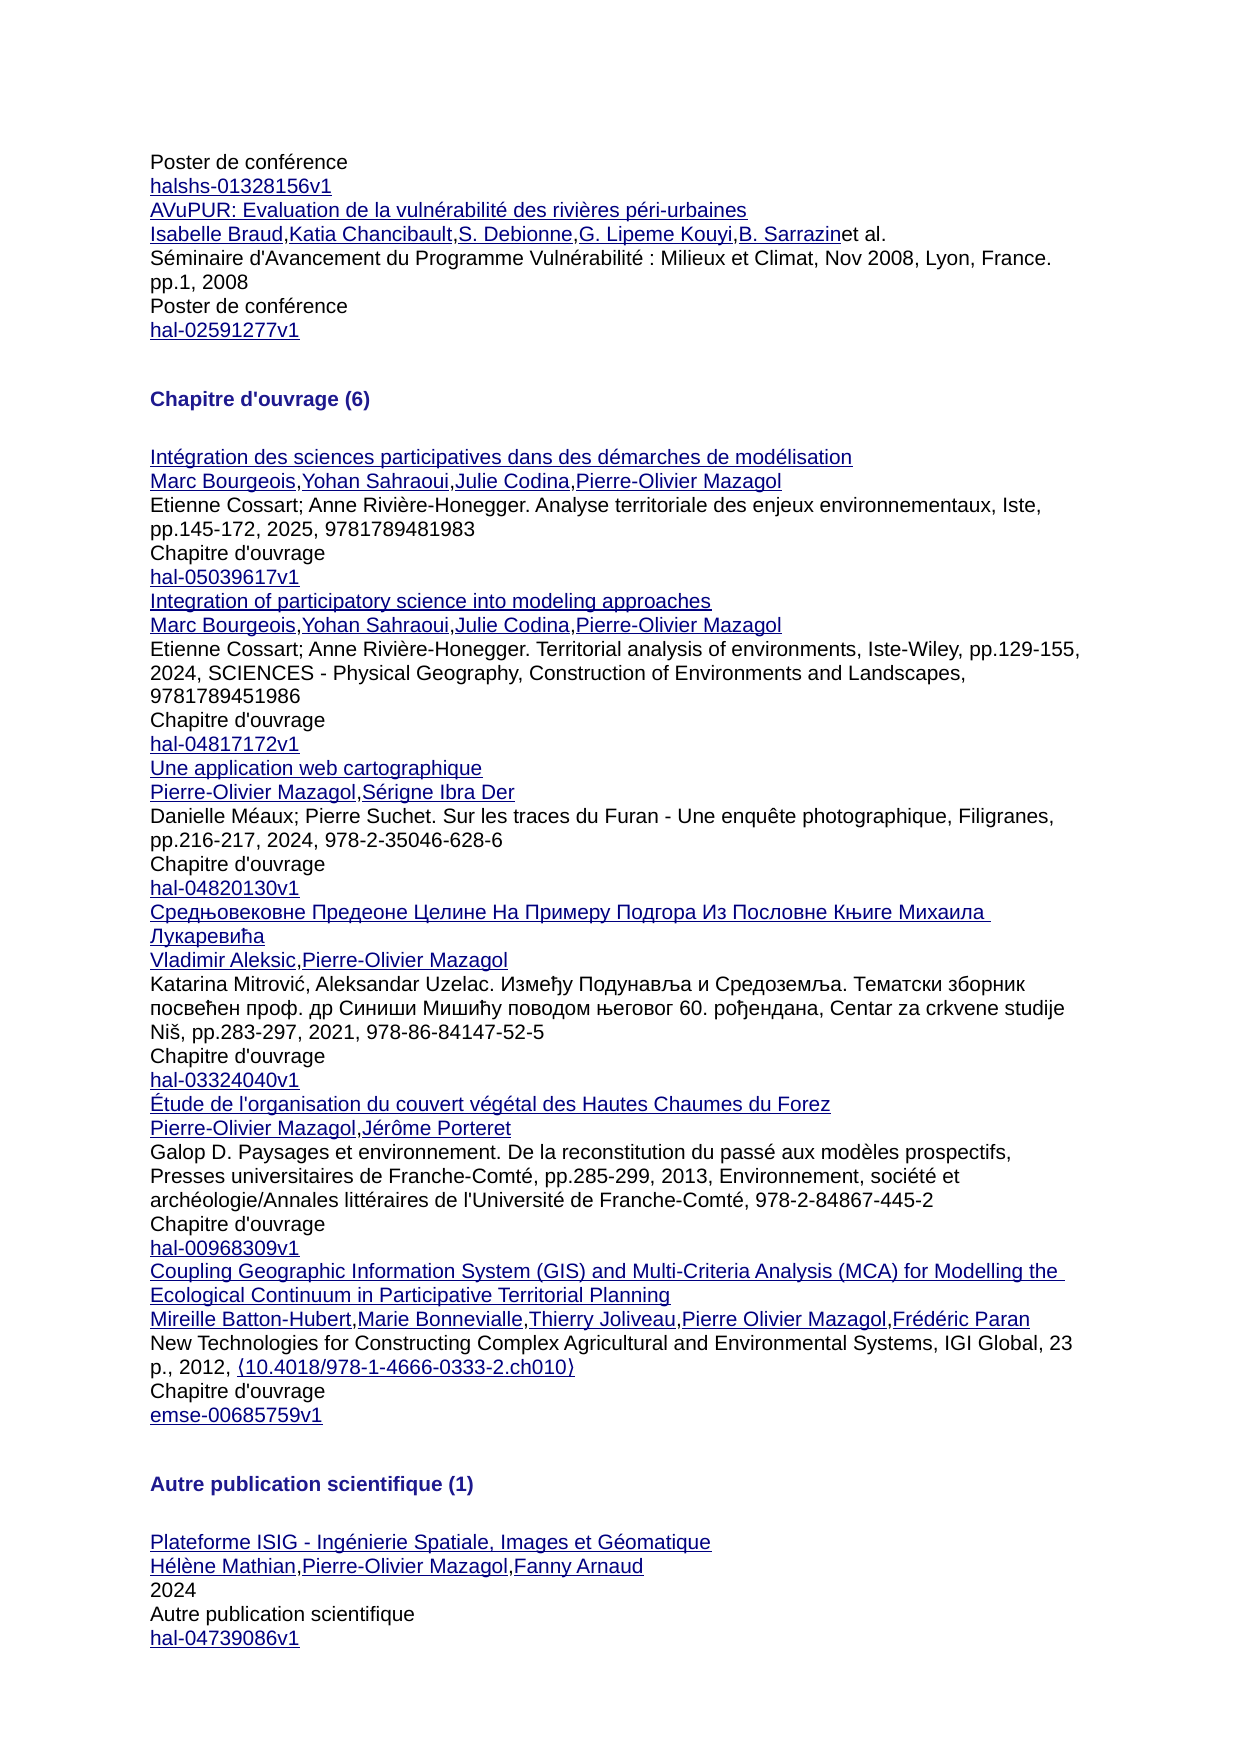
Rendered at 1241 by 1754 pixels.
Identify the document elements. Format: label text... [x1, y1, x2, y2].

subtitle Chapitre d'ouvrage (6) [150, 386, 1090, 410]
table_cell Средњoвековне Предеоне Целине На Примеру Подгора Из Пословне Књиге Михаила Лукаревића Vladimir Aleksic,Pierre-Olivier Mazagol Katarina Mitrović, Aleksandar Uzelac. Између Подунавља и Средоземља. Тематски зборник посвећен проф. др Синиши Мишићу поводом његовог 60. рођендана, Centar za crkvene studije Niš, pp.283-297, 2021, 978-86-84147-52-5 Chapitre d'ouvrage hal-03324040v1 [150, 900, 1090, 1092]
table_cell Étude de l'organisation du couvert végétal des Hautes Chaumes du Forez Pierre-Olivier Mazagol,Jérôme Porteret Galop D. Paysages et environnement. De la reconstitution du passé aux modèles prospectifs, Presses universitaires de Franche-Comté, pp.285-299, 2013, Environnement, société et archéologie/Annales littéraires de l'Université de Franche-Comté, 978-2-84867-445-2 Chapitre d'ouvrage hal-00968309v1 [150, 1092, 1090, 1259]
table_header Plateforme ISIG - Ingénierie Spatiale, Images et Géomatique Hélène Mathian,Pierre-Olivier Mazagol,Fanny Arnaud 2024 Autre publication scientifique hal-04739086v1 [150, 1530, 1090, 1650]
subtitle Autre publication scientifique (1) [150, 1472, 1090, 1496]
table_header Intégration des sciences participatives dans des démarches de modélisation Marc Bourgeois,Yohan Sahraoui,Julie Codina,Pierre-Olivier Mazagol Etienne Cossart; Anne Rivière-Honegger. Analyse territoriale des enjeux environnementaux, Iste, pp.145-172, 2025, 9781789481983 Chapitre d'ouvrage hal-05039617v1 [150, 445, 1090, 588]
table_cell Coupling Geographic Information System (GIS) and Multi-Criteria Analysis (MCA) for Modelling the Ecological Continuum in Participative Territorial Planning Mireille Batton-Hubert,Marie Bonnevialle,Thierry Joliveau,Pierre Olivier Mazagol,Frédéric Paran New Technologies for Constructing Complex Agricultural and Environmental Systems, IGI Global, 23 p., 2012, ⟨10.4018/978-1-4666-0333-2.ch010⟩ Chapitre d'ouvrage emse-00685759v1 [150, 1259, 1090, 1427]
table_cell Integration of participatory science into modeling approaches Marc Bourgeois,Yohan Sahraoui,Julie Codina,Pierre-Olivier Mazagol Etienne Cossart; Anne Rivière-Honegger. Territorial analysis of environments, Iste-Wiley, pp.129-155, 2024, SCIENCES - Physical Geography, Construction of Environments and Landscapes, 9781789451986 Chapitre d'ouvrage hal-04817172v1 [150, 589, 1090, 756]
table_cell AVuPUR: Evaluation de la vulnérabilité des rivières péri-urbaines Isabelle Braud,Katia Chancibault,S. Debionne,G. Lipeme Kouyi,B. Sarrazinet al. Séminaire d'Avancement du Programme Vulnérabilité : Milieux et Climat, Nov 2008, Lyon, France. pp.1, 2008 Poster de conférence hal-02591277v1 [150, 198, 1090, 342]
table_cell Poster de conférence halshs-01328156v1 [150, 150, 1090, 198]
table_cell Une application web cartographique Pierre-Olivier Mazagol,Sérigne Ibra Der Danielle Méaux; Pierre Suchet. Sur les traces du Furan - Une enquête photographique, Filigranes, pp.216-217, 2024, 978-2-35046-628-6 Chapitre d'ouvrage hal-04820130v1 [150, 756, 1090, 900]
